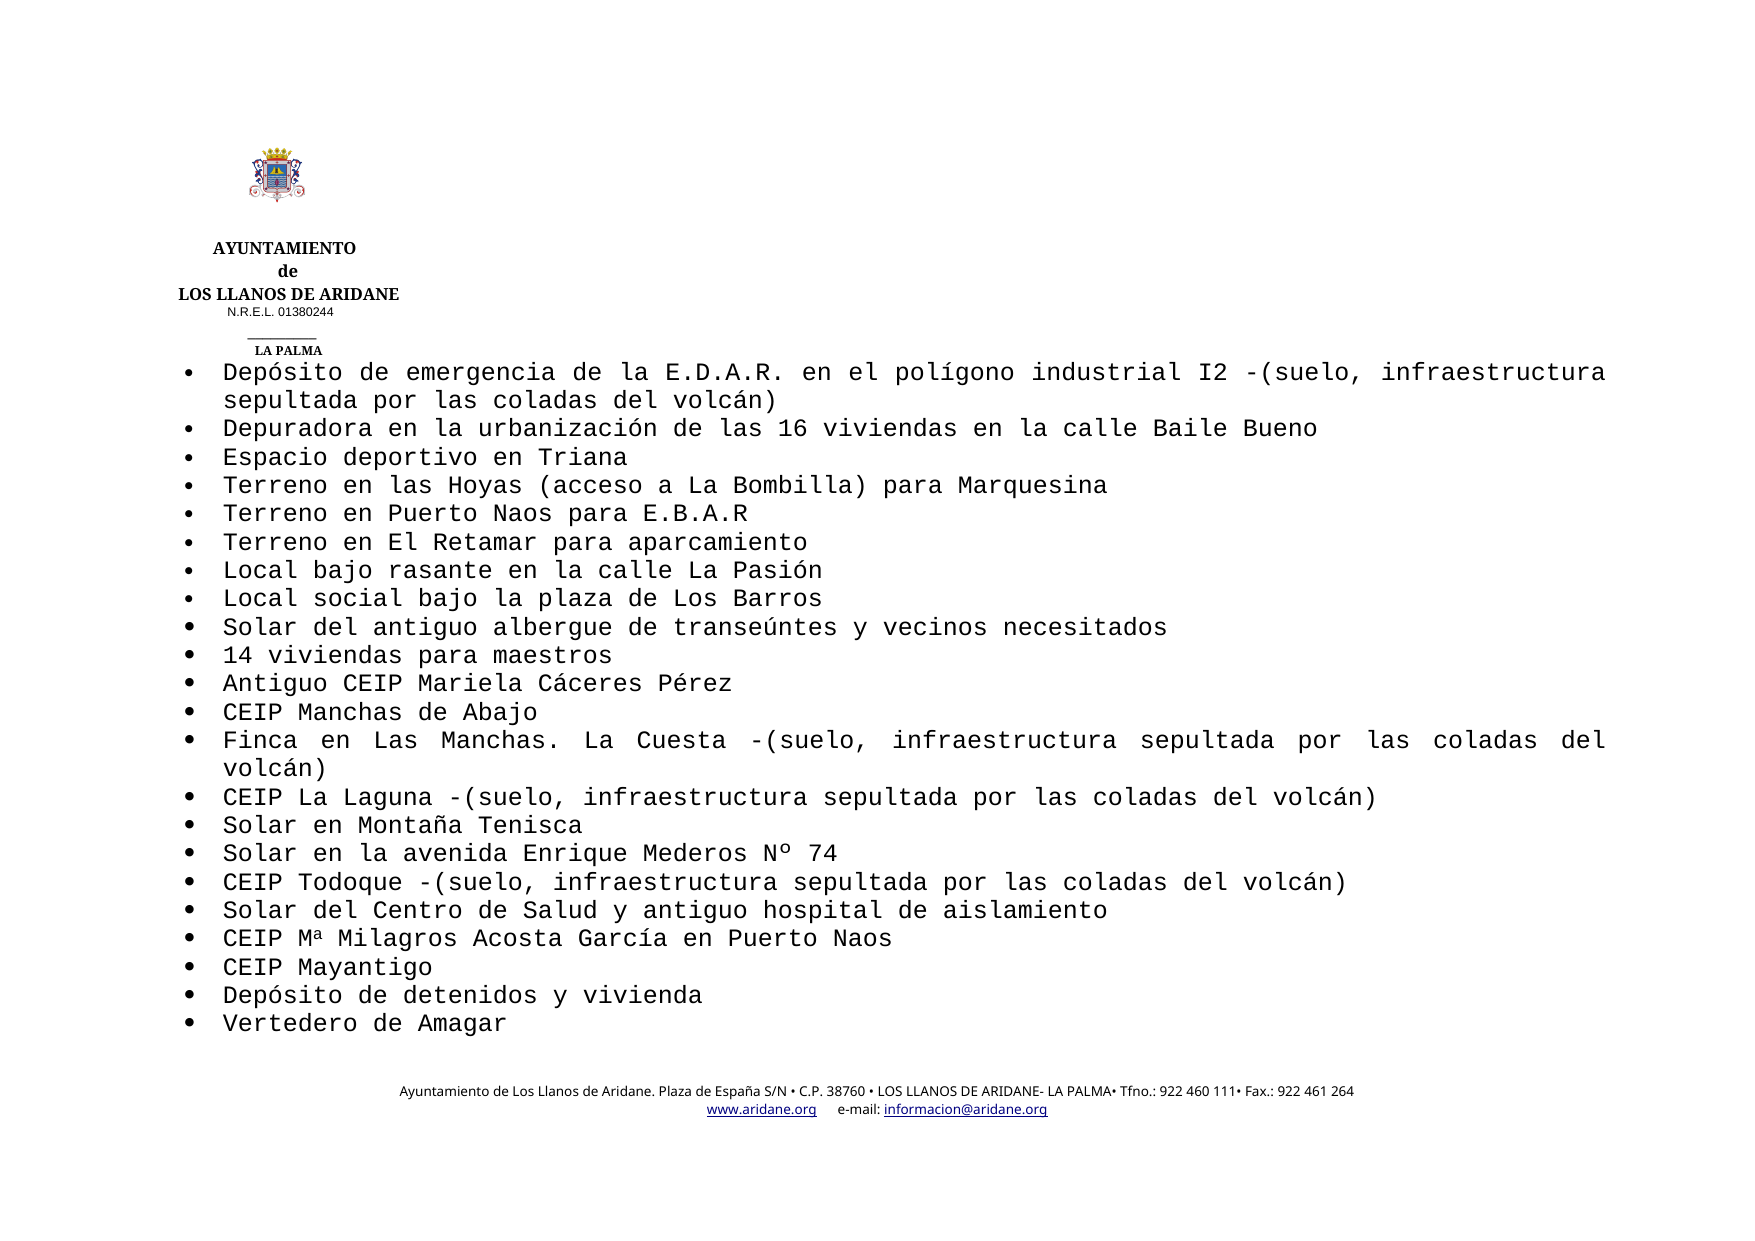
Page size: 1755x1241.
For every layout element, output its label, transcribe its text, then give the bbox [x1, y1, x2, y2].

list Depósito de emergencia de la E.D.A.R. en el polígono industrial I2 -(suelo, infraestructura sepultada por las coladas del volcán) [185, 359, 1607, 416]
list Depósito de detenidos y vivienda [185, 982, 1607, 1011]
list Terreno en El Retamar para aparcamiento [185, 529, 1607, 557]
list Espacio deportivo en Triana [185, 444, 1607, 472]
list Finca en Las Manchas. La Cuesta -(suelo, infraestructura sepultada por las coladas del volcán) [185, 727, 1607, 784]
list CEIP Ma Milagros Acosta García en Puerto Naos [185, 926, 1607, 954]
list CEIP Manchas de Abajo [185, 699, 1607, 727]
list Solar del Centro de Salud y antiguo hospital de aislamiento [185, 897, 1607, 926]
list Solar del antiguo albergue de transeúntes y vecinos necesitados [185, 614, 1607, 642]
list 14 viviendas para maestros [185, 642, 1607, 671]
list Solar en la avenida Enrique Mederos Nº 74 [185, 841, 1607, 869]
list CEIP La Laguna -(suelo, infraestructura sepultada por las coladas del volcán) [185, 784, 1607, 812]
list Local bajo rasante en la calle La Pasión [185, 557, 1607, 586]
list Local social bajo la plaza de Los Barros [185, 586, 1607, 614]
list Terreno en Puerto Naos para E.B.A.R [185, 501, 1607, 529]
list Terreno en las Hoyas (acceso a La Bombilla) para Marquesina [185, 472, 1607, 501]
list CEIP Todoque -(suelo, infraestructura sepultada por las coladas del volcán) [185, 869, 1607, 897]
list Solar en Montaña Tenisca [185, 812, 1607, 841]
list CEIP Mayantigo [185, 954, 1607, 982]
list Vertedero de Amagar [185, 1011, 1607, 1039]
list Depuradora en la urbanización de las 16 viviendas en la calle Baile Bueno [185, 416, 1607, 444]
list Antiguo CEIP Mariela Cáceres Pérez [185, 671, 1607, 699]
